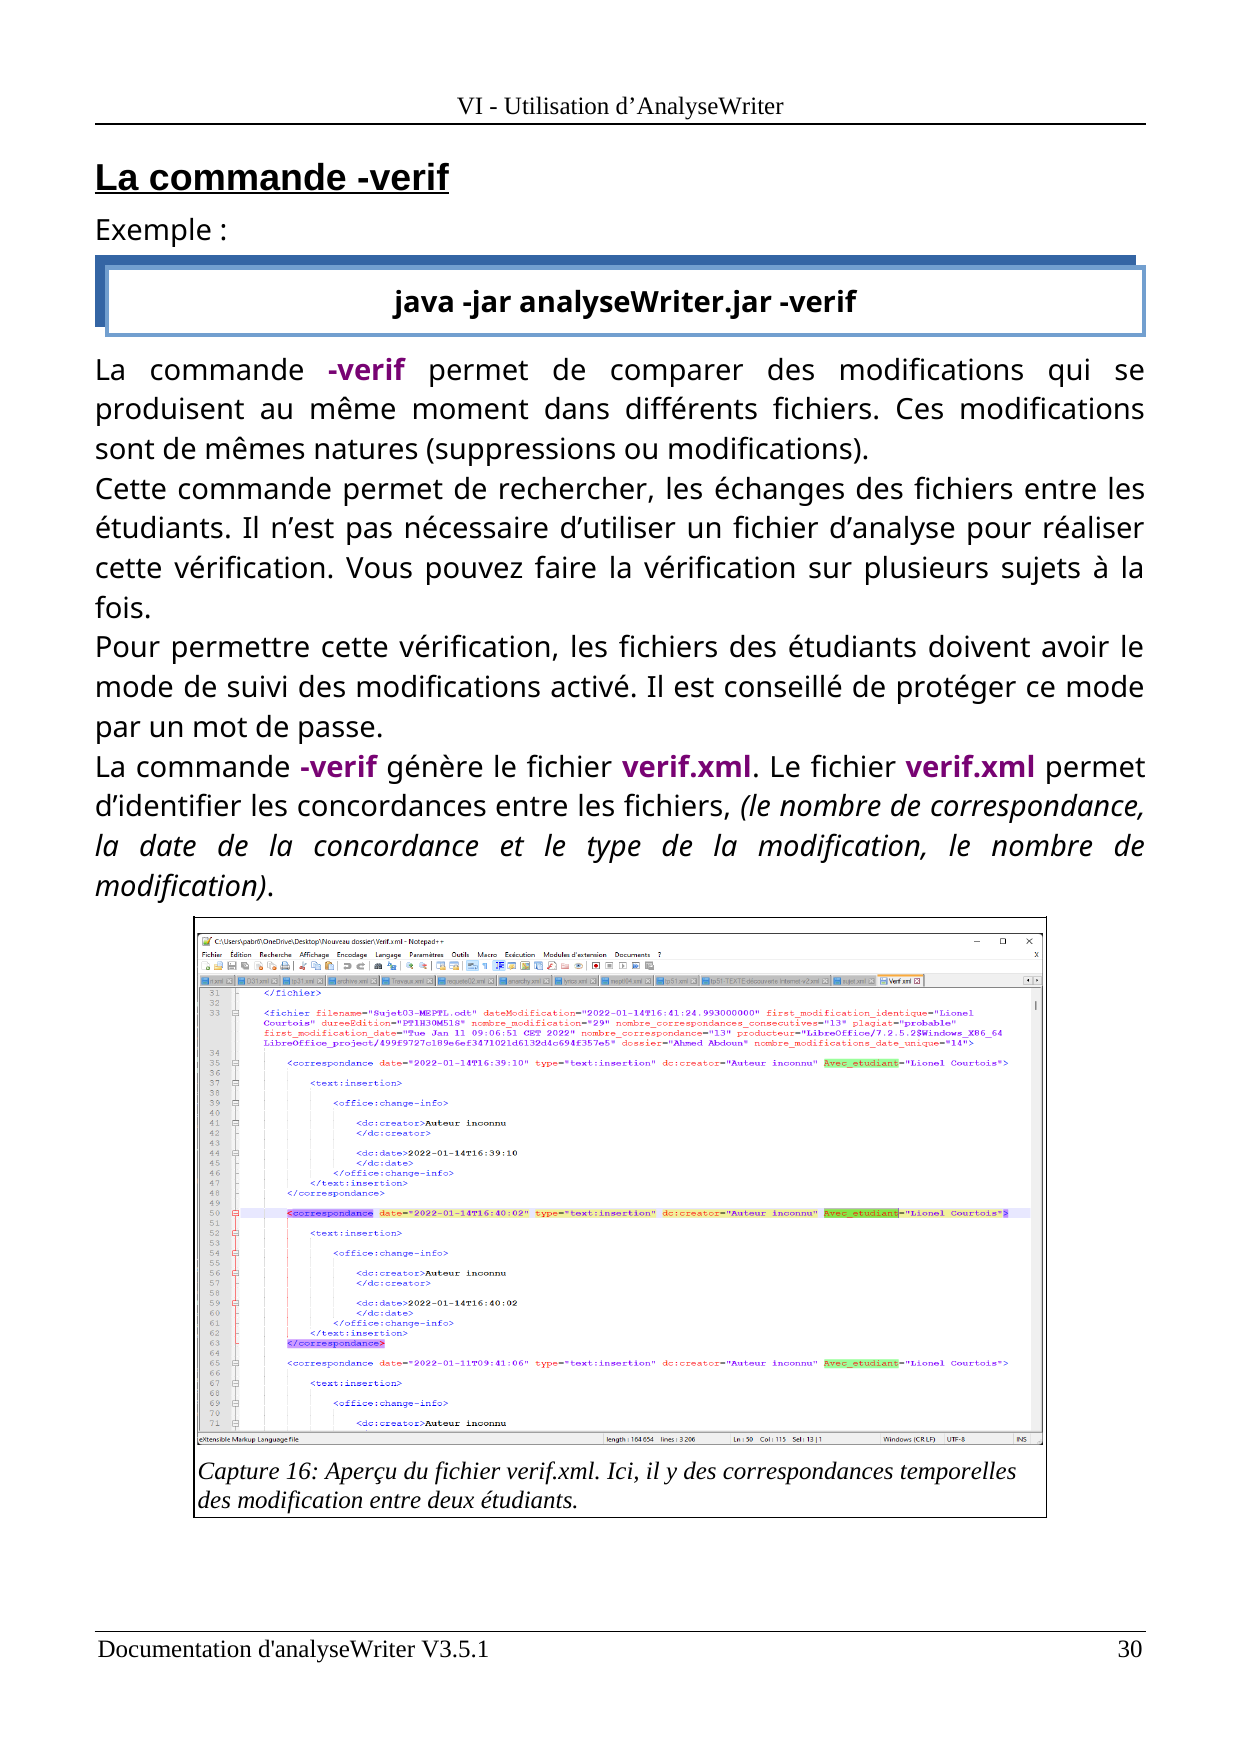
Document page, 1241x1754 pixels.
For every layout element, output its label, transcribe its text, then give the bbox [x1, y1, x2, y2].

text Cette commande permet de rechercher, les échanges des fichiers entre les étudiants. Il n’est pas nécessaire d’utiliser un fichier d’analyse pour réaliser cette vérification. Vous pouvez faire la vérification sur plusieurs sujets à la fois. [94, 468, 1146, 627]
text Exemple : [94, 209, 1146, 249]
text java -jar analyseWriter.jar -verif [109, 270, 1142, 333]
text Capture 16: Aperçu du fichier verif.xml. Ici, il y des correspondances temporelles des modification entre deux étudiants. [197, 1445, 1043, 1514]
subtitle La commande -verif [94, 155, 1146, 198]
text La commande -verif permet de comparer des modifications qui se produisent au même moment dans différents fichiers. Ces modifications sont de mêmes natures (suppressions ou modifications). [94, 349, 1146, 468]
text La commande -verif génère le fichier verif.xml. Le fichier verif.xml permet d’identifier les concordances entre les fichiers, (le nombre de correspondance, la date de la concordance et le type de la modification, le nombre de modification). [94, 746, 1146, 904]
picture [197, 933, 1043, 1445]
text Pour permettre cette vérification, les fichiers des étudiants doivent avoir le mode de suivi des modifications activé. Il est conseillé de protéger ce mode par un mot de passe. [94, 627, 1146, 746]
